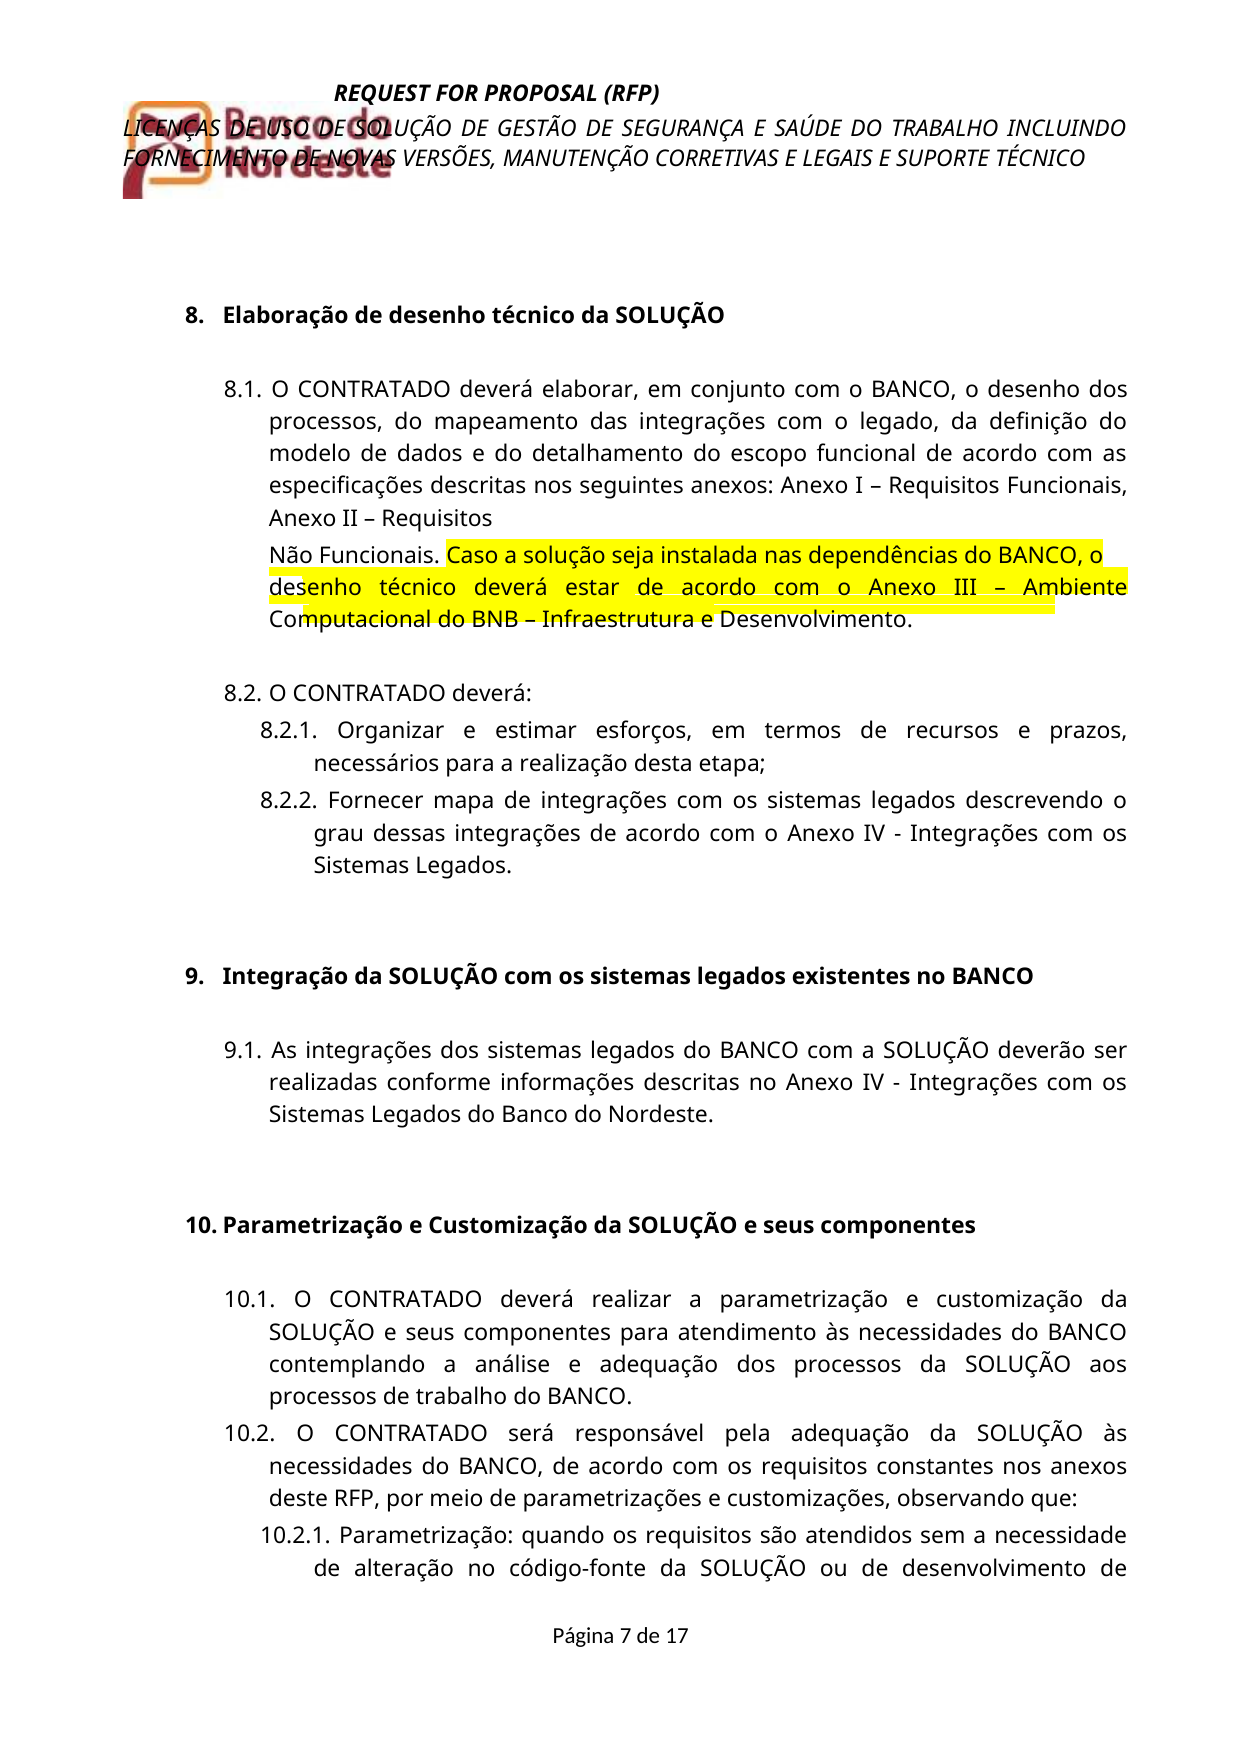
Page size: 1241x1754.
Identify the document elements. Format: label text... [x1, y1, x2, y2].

subtitle Parametrização e Customização da SOLUÇÃO e seus componentes [185, 1209, 1128, 1240]
subtitle Integração da SOLUÇÃO com os sistemas legados existentes no BANCO [185, 959, 1128, 991]
text desenho técnico deverá estar de acordo com o Anexo III – Ambiente Computacional do BNB – Infraestrutura e Desenvolvimento. [269, 571, 1128, 634]
text 9.1. As integrações dos sistemas legados do BANCO com a SOLUÇÃO deverão ser realizadas conforme informações descritas no Anexo IV - Integrações com os Sistemas Legados do Banco do Nordeste. [224, 1034, 1128, 1129]
text 8.2. O CONTRATADO deverá: [224, 677, 1128, 708]
text Não Funcionais. Caso a solução seja instalada nas dependências do BANCO, o [269, 539, 1128, 571]
text 10.2. O CONTRATADO será responsável pela adequação da SOLUÇÃO às necessidades do BANCO, de acordo com os requisitos constantes nos anexos deste RFP, por meio de parametrizações e customizações, observando que: [224, 1417, 1128, 1513]
text 8.2.2. Fornecer mapa de integrações com os sistemas legados descrevendo o grau dessas integrações de acordo com o Anexo IV - Integrações com os Sistemas Legados. [260, 784, 1128, 880]
picture [122, 101, 392, 199]
subtitle Elaboração de desenho técnico da SOLUÇÃO [185, 299, 1128, 330]
text 10.2.1. Parametrização: quando os requisitos são atendidos sem a necessidade de alteração no código-fonte da SOLUÇÃO ou de desenvolvimento de [260, 1519, 1128, 1583]
text 10.1. O CONTRATADO deverá realizar a parametrização e customização da SOLUÇÃO e seus componentes para atendimento às necessidades do BANCO contemplando a análise e adequação dos processos da SOLUÇÃO aos processos de trabalho do BANCO. [224, 1283, 1128, 1411]
text 8.1. O CONTRATADO deverá elaborar, em conjunto com o BANCO, o desenho dos processos, do mapeamento das integrações com o legado, da definição do modelo de dados e do detalhamento do escopo funcional de acordo com as especificações descritas nos seguintes anexos: Anexo I – Requisitos Funcionais, Anexo II – Requisitos [224, 373, 1128, 533]
text 8.2.1. Organizar e estimar esforços, em termos de recursos e prazos, necessários para a realização desta etapa; [260, 714, 1128, 778]
